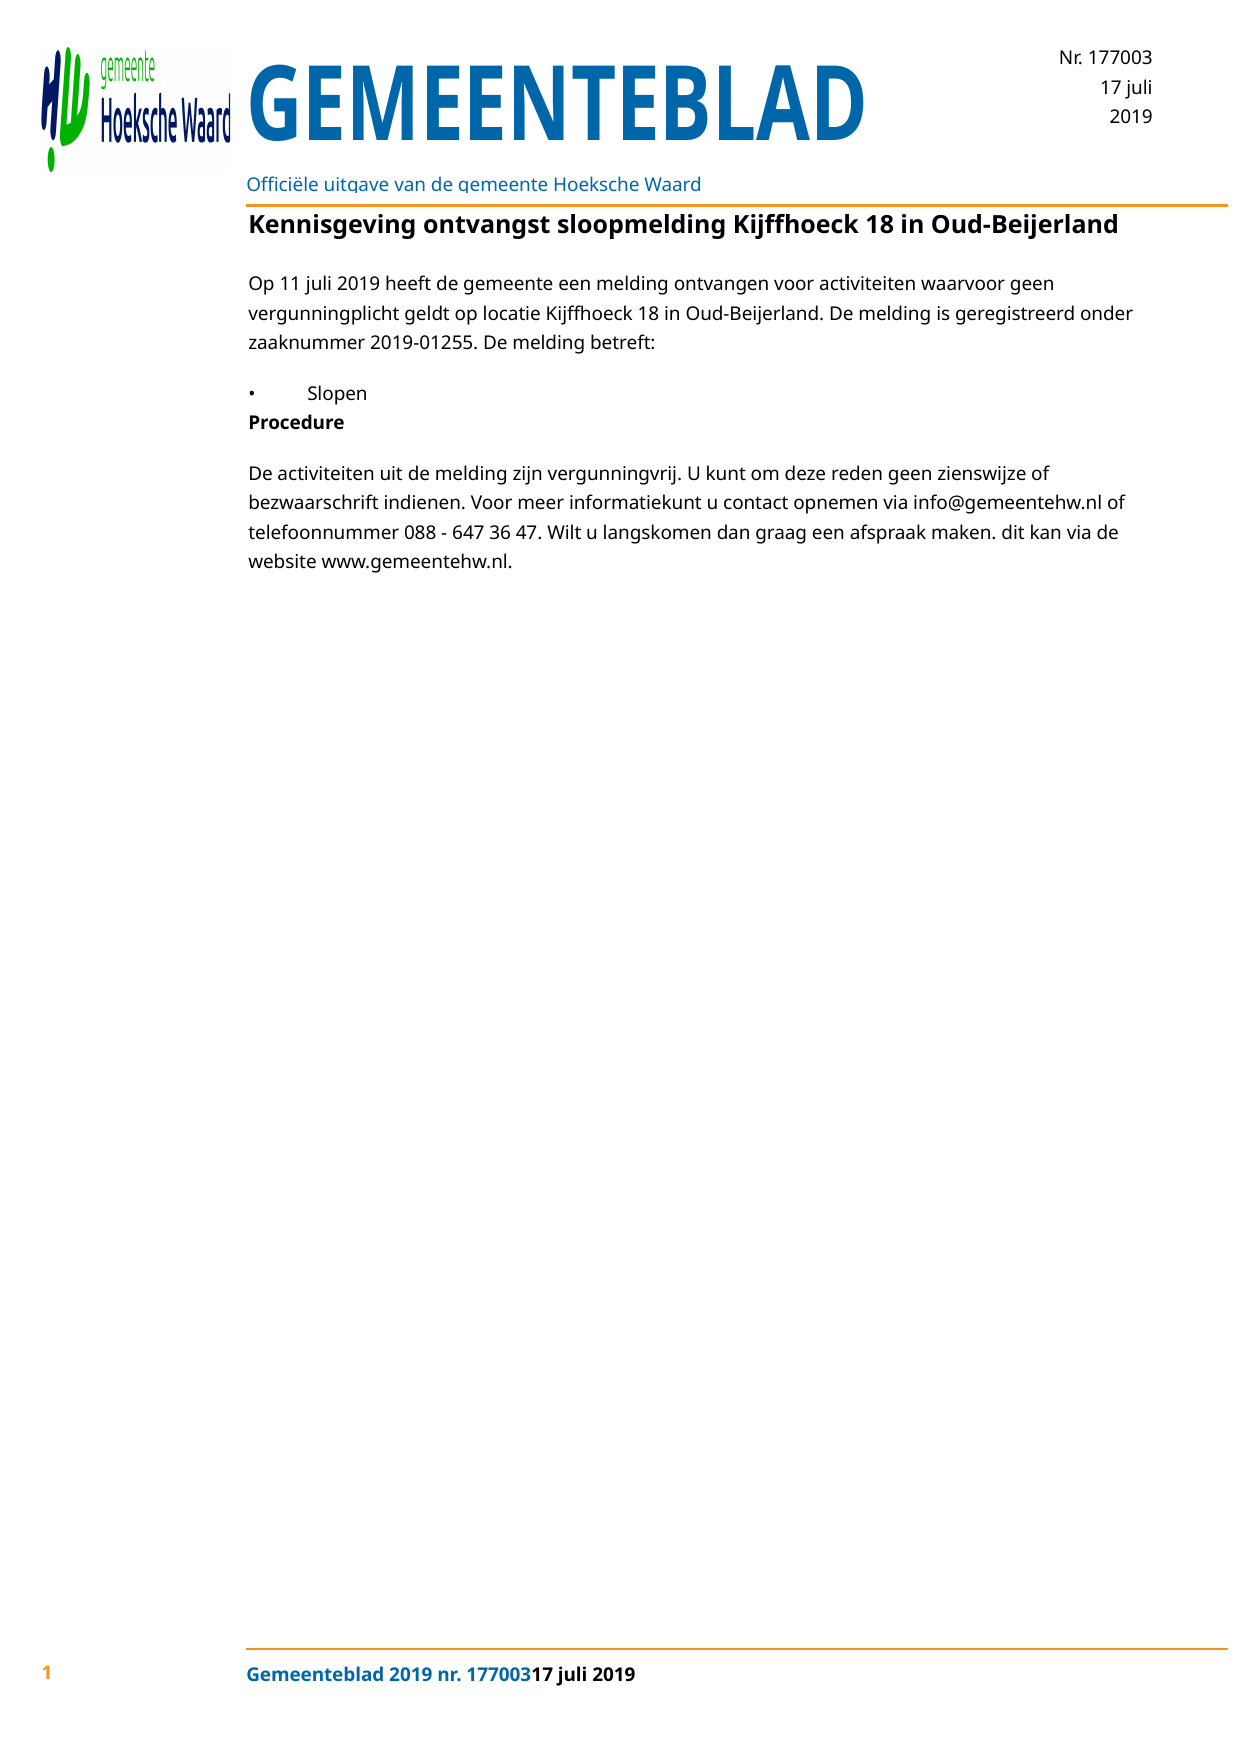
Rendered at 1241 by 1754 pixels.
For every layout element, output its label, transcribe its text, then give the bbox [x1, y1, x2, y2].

text Op 11 juli 2019 heeft de gemeente een melding ontvangen voor activiteiten waarvoor geen vergunningplicht geldt op locatie Kijffhoeck 18 in Oud-Beijerland. De melding is geregistreerd onder zaaknummer 2019-01255. De melding betreft: [248, 270, 1152, 355]
text Procedure [248, 409, 1152, 435]
list Slopen [248, 380, 1152, 406]
picture [41, 47, 231, 172]
text De activiteiten uit de melding zijn vergunningvrij. U kunt om deze reden geen zienswijze of bezwaarschrift indienen. Voor meer informatiekunt u contact opnemen via info@gemeentehw.nl of telefoonnummer 088 - 647 36 47. Wilt u langskomen dan graag een afspraak maken. dit kan via de website www.gemeentehw.nl. [248, 460, 1152, 574]
text Kennisgeving ontvangst sloopmelding Kijffhoeck 18 in Oud-Beijerland [248, 207, 1152, 241]
